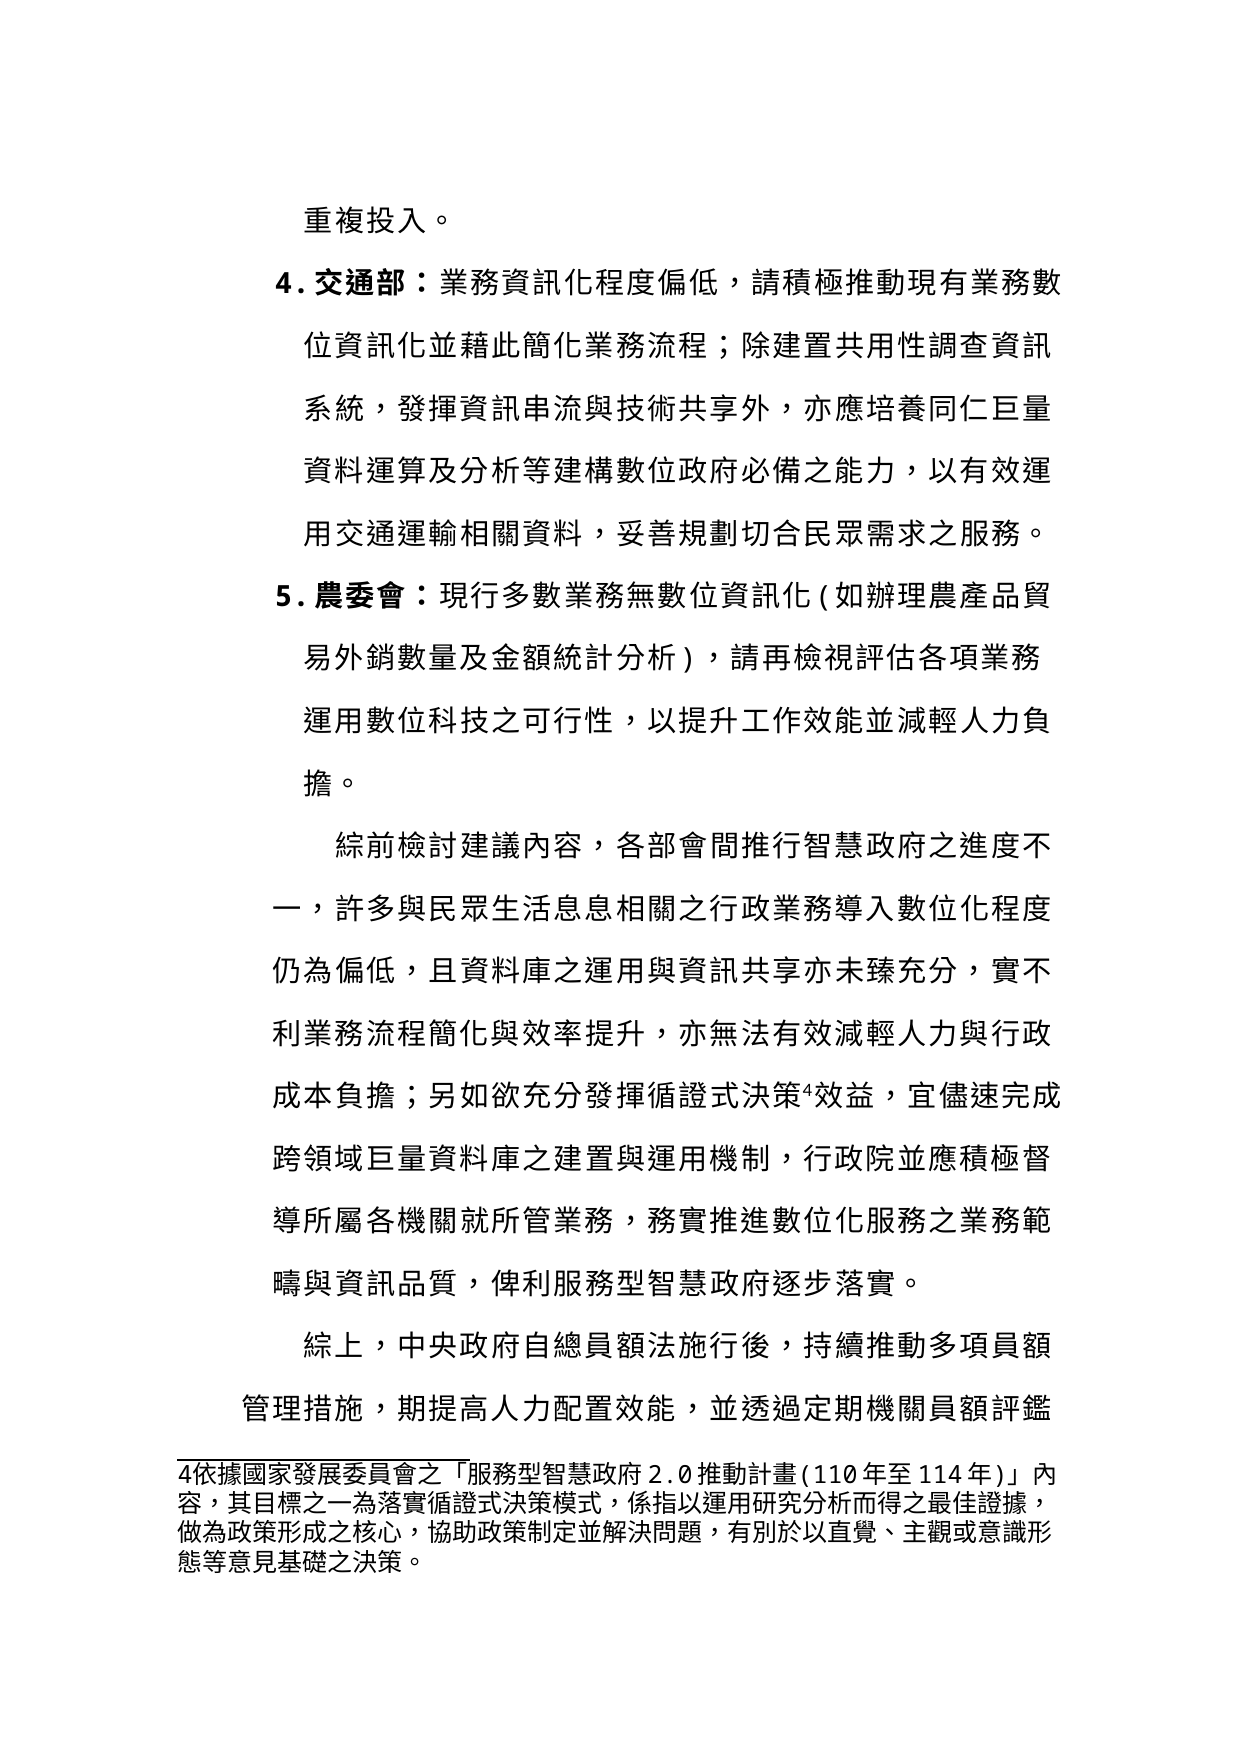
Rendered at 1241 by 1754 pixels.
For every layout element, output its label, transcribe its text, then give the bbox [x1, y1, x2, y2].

text 3.財政部：請積極將共通性、庶務性業務優先評估數位化，並持續優化及擴增現有系統功能(如電子申報繳稅服務系統、國有公用財產管理系統等)。另就既有資料及數據進行串連及交叉分析，以提升資料加值運用效能，並加強資訊整合或共享機制，避免不同機關之人力或經費重複投入。 [266, 177, 1063, 240]
text 綜上，中央政府自總員額法施行後，持續推動多項員額管理措施，期提高人力配置效能，並透過定期機關員額評鑑 [236, 1302, 1063, 1427]
text 依據國家發展委員會之「服務型智慧政府2.0推動計畫(110年至114年)」內容，其目標之一為落實循證式決策模式，係指以運用研究分析而得之最佳證據，做為政策形成之核心，協助政策制定並解決問題，有別於以直覺、主觀或意識形態等意見基礎之決策。 [177, 1460, 1063, 1577]
text 綜前檢討建議內容，各部會間推行智慧政府之進度不一，許多與民眾生活息息相關之行政業務導入數位化程度仍為偏低，且資料庫之運用與資訊共享亦未臻充分，實不利業務流程簡化與效率提升，亦無法有效減輕人力與行政成本負擔；另如欲充分發揮循證式決策效益，宜儘速完成跨領域巨量資料庫之建置與運用機制，行政院並應積極督導所屬各機關就所管業務，務實推進數位化服務之業務範疇與資訊品質，俾利服務型智慧政府逐步落實。 [266, 802, 1063, 1302]
text 5.農委會：現行多數業務無數位資訊化(如辦理農產品貿易外銷數量及金額統計分析)，請再檢視評估各項業務運用數位科技之可行性，以提升工作效能並減輕人力負擔。 [266, 552, 1063, 802]
text 4.交通部：業務資訊化程度偏低，請積極推動現有業務數位資訊化並藉此簡化業務流程；除建置共用性調查資訊系統，發揮資訊串流與技術共享外，亦應培養同仁巨量資料運算及分析等建構數位政府必備之能力，以有效運用交通運輸相關資料，妥善規劃切合民眾需求之服務。 [266, 240, 1063, 552]
